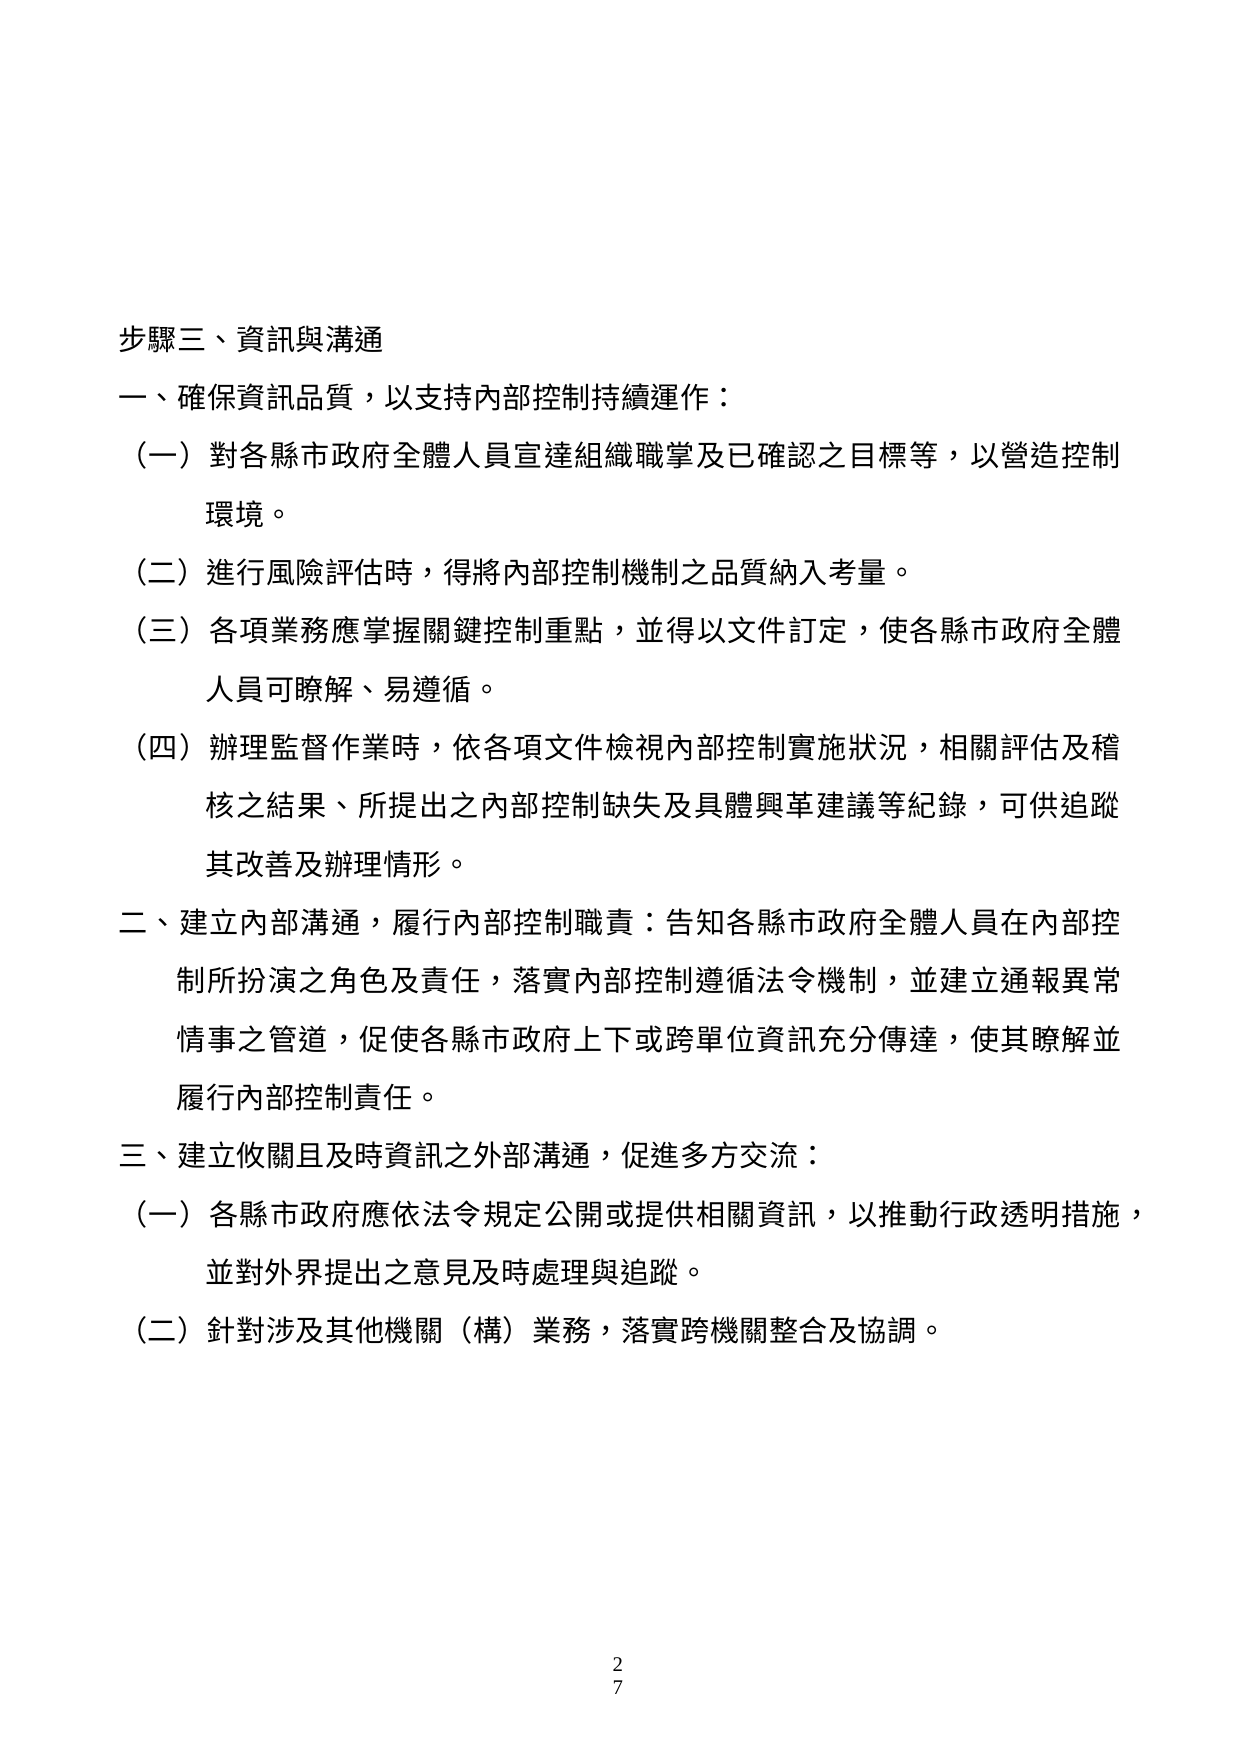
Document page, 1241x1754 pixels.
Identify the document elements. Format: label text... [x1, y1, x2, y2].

text 三、建立攸關且及時資訊之外部溝通，促進多方交流： [118, 1114, 1122, 1173]
text （三）各項業務應掌握關鍵控制重點，並得以文件訂定，使各縣市政府全體人員可瞭解、易遵循。 [118, 589, 1122, 706]
text 二、建立內部溝通，履行內部控制職責：告知各縣市政府全體人員在內部控制所扮演之角色及責任，落實內部控制遵循法令機制，並建立通報異常情事之管道，促使各縣市政府上下或跨單位資訊充分傳達，使其瞭解並履行內部控制責任。 [118, 881, 1122, 1114]
text （二）針對涉及其他機關（構）業務，落實跨機關整合及協調。 [118, 1289, 1122, 1348]
text （四）辦理監督作業時，依各項文件檢視內部控制實施狀況，相關評估及稽核之結果、所提出之內部控制缺失及具體興革建議等紀錄，可供追蹤其改善及辦理情形。 [118, 706, 1122, 881]
text （一）各縣市政府應依法令規定公開或提供相關資訊，以推動行政透明措施，並對外界提出之意見及時處理與追蹤。 [118, 1173, 1122, 1289]
text 一、確保資訊品質，以支持內部控制持續運作： [118, 356, 1122, 414]
text 步驟三、資訊與溝通 [118, 298, 1122, 356]
text （一）對各縣市政府全體人員宣達組織職掌及已確認之目標等，以營造控制環境。 [118, 414, 1122, 531]
text （二）進行風險評估時，得將內部控制機制之品質納入考量。 [118, 531, 1122, 589]
